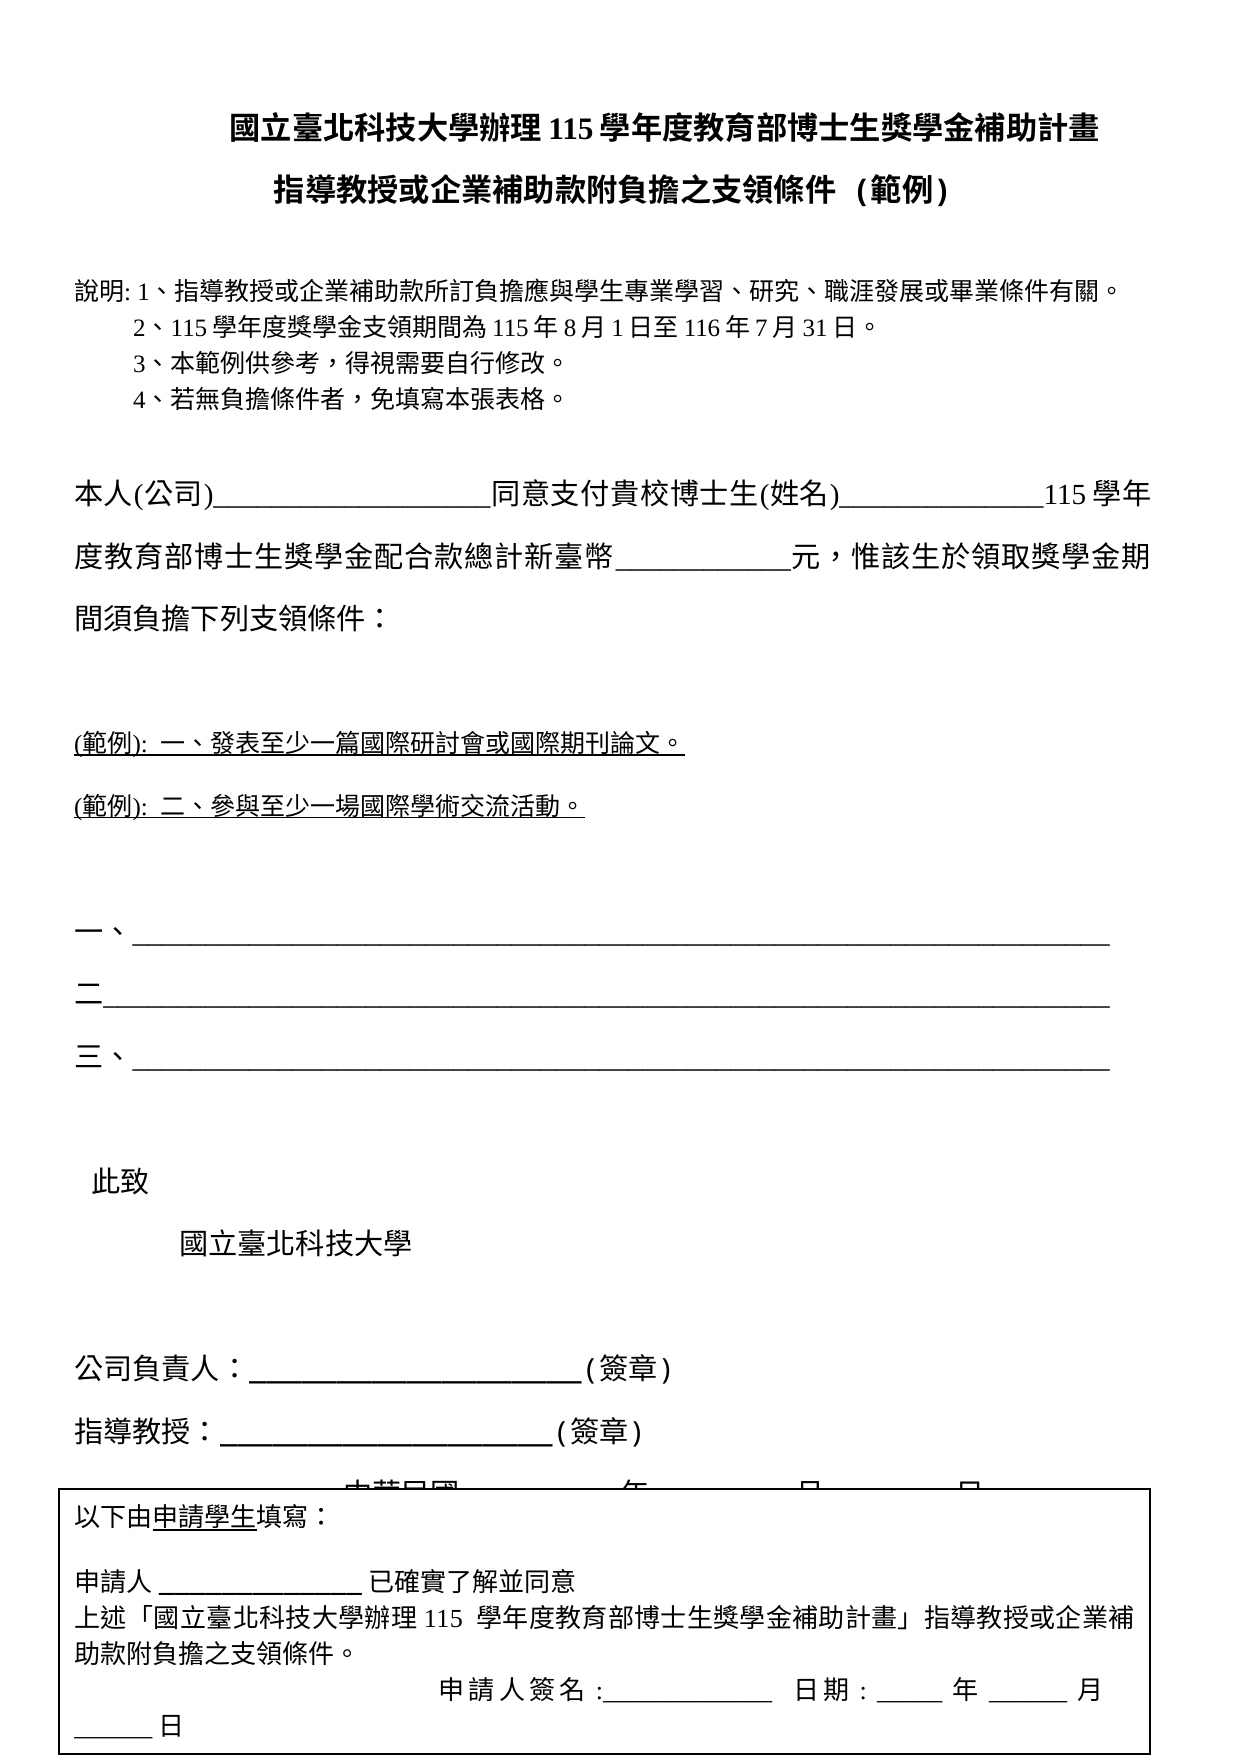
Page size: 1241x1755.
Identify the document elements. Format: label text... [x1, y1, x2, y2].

text 國立臺北科技大學 [74, 1200, 1152, 1263]
text 本人(公司)___________________同意支付貴校博士生(姓名)______________115學年度教育部博士生獎學金配合款總計新臺幣____________元，惟該生於領取獎學金期間須負擔下列支領條件： [74, 450, 1152, 638]
text 3、本範例供參考，得視需要自行修改。 [74, 344, 1152, 380]
text (範例): 二、參與至少一場國際學術交流活動。 [74, 763, 1152, 825]
text (範例): 一、發表至少一篇國際研討會或國際期刊論文。 [74, 700, 1152, 763]
text 三、___________________________________________________________________ [74, 1013, 1152, 1075]
text 2、115學年度獎學金支領期間為115年8月1日至116年7月31日。 [74, 307, 1152, 344]
text 說明: 1、指導教授或企業補助款所訂負擔應與學生專業學習、研究、職涯發展或畢業條件有關。 [74, 271, 1152, 307]
text 國立臺北科技大學辦理115學年度教育部博士生獎學金補助計畫 [74, 84, 1152, 146]
text 中華民國 年 月 日 [74, 1450, 1152, 1513]
text 公司負責人：___________________(簽章) [74, 1325, 1152, 1388]
text 4、若無負擔條件者，免填寫本張表格。 [74, 380, 1152, 416]
text 指導教授或企業補助款附負擔之支領條件 (範例) [74, 146, 1152, 209]
text 一、___________________________________________________________________ [74, 888, 1152, 950]
text 二_____________________________________________________________________ [74, 950, 1152, 1013]
text 此致 [74, 1138, 1152, 1200]
text 指導教授：___________________(簽章) [74, 1388, 1152, 1450]
